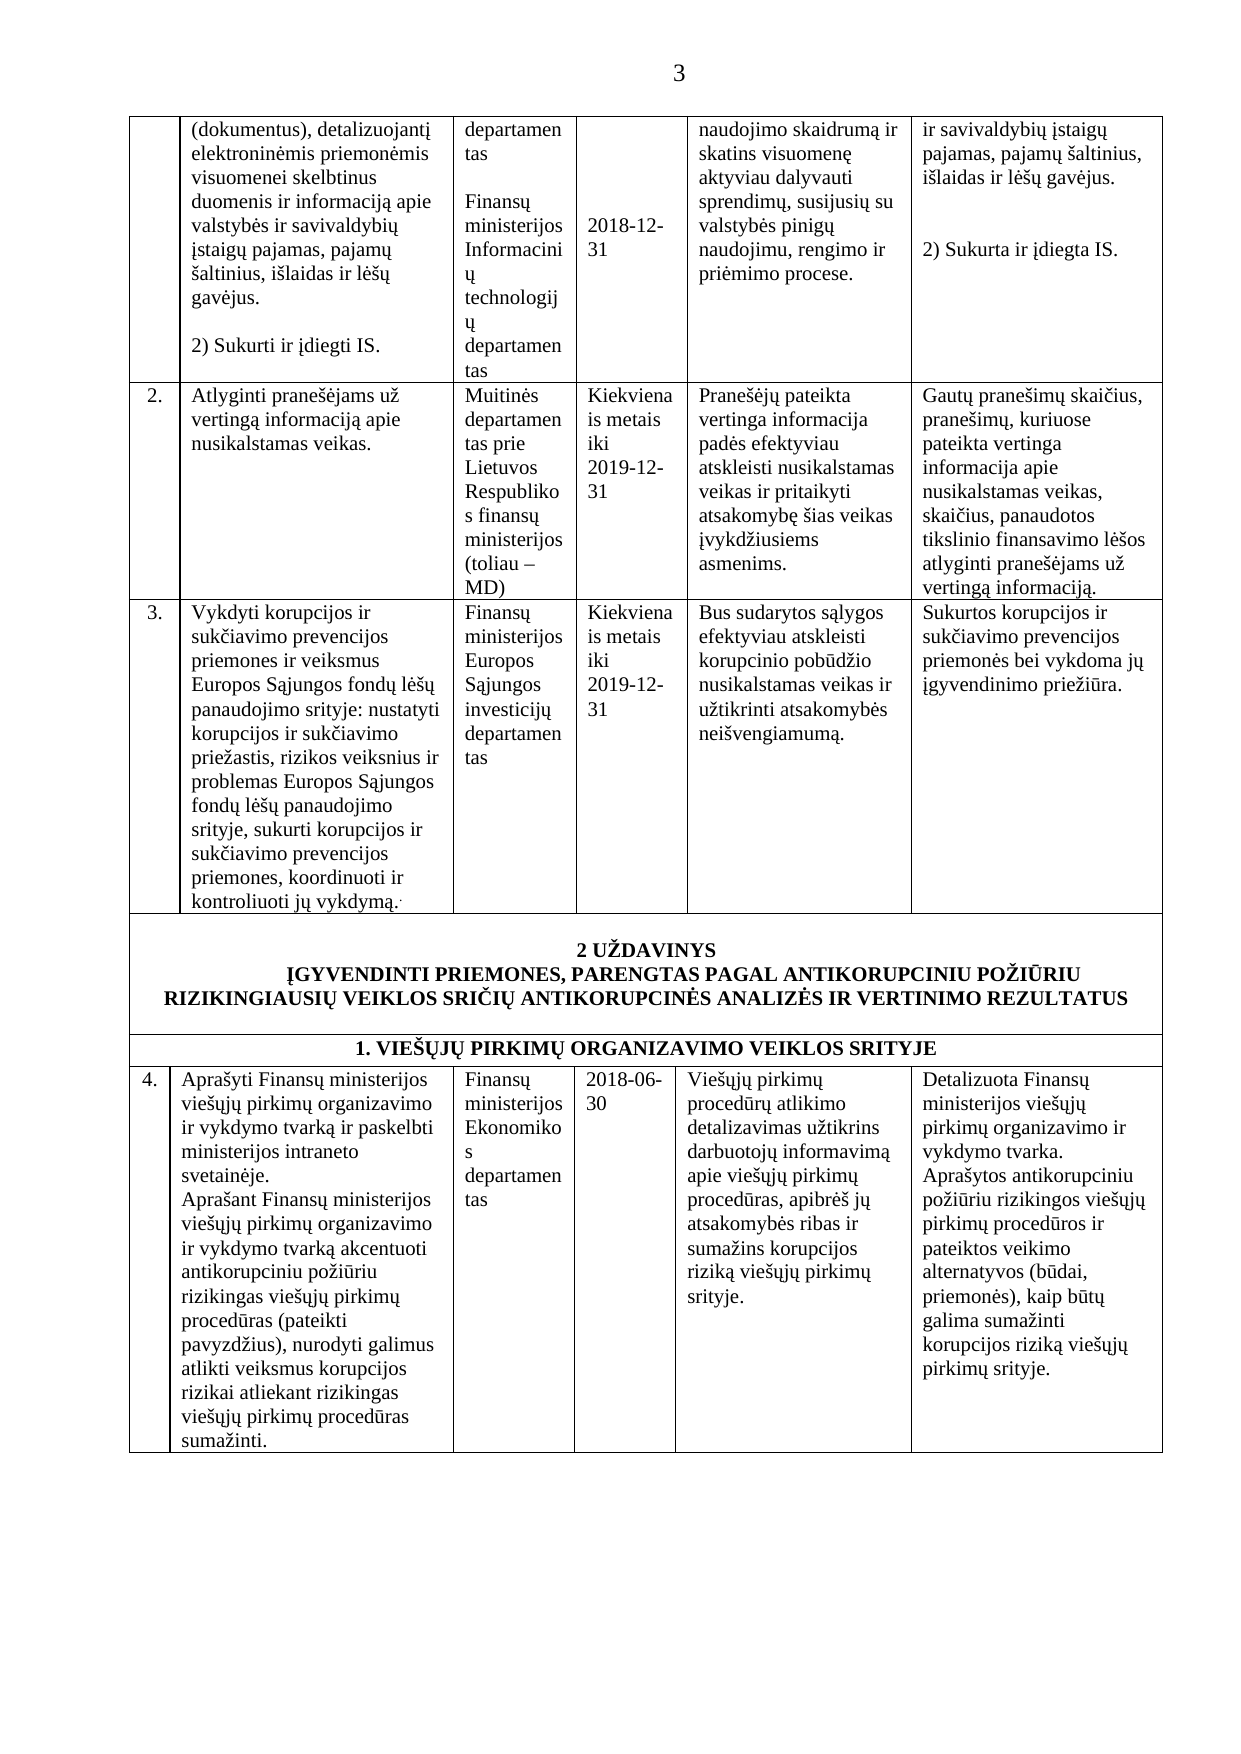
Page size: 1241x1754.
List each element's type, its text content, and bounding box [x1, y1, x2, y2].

table_cell Vykdyti korupcijos ir sukčiavimo prevencijos priemones ir veiksmus Europos Sąjungos fondų lėšų panaudojimo srityje: nustatyti korupcijos ir sukčiavimo priežastis, rizikos veiksnius ir problemas Europos Sąjungos fondų lėšų panaudojimo srityje, sukurti korupcijos ir sukčiavimo prevencijos priemones, koordinuoti ir kontroliuoti jų vykdymą.. [181, 600, 453, 913]
table_cell (dokumentus), detalizuojantį elektroninėmis priemonėmis visuomenei skelbtinus duomenis ir informaciją apie valstybės ir savivaldybių įstaigų pajamas, pajamų šaltinius, išlaidas ir lėšų gavėjus. 2) Sukurti ir įdiegti IS. [181, 117, 453, 382]
table_cell 1. VIEŠŲJŲ PIRKIMŲ ORGANIZAVIMO VEIKLOS SRITYJE [130, 1035, 1162, 1066]
table_cell ir savivaldybių įstaigų pajamas, pajamų šaltinius, išlaidas ir lėšų gavėjus. 2) Sukurta ir įdiegta IS. [912, 117, 1162, 382]
table_cell Viešųjų pirkimų procedūrų atlikimo detalizavimas užtikrins darbuotojų informavimą apie viešųjų pirkimų procedūras, apibrėš jų atsakomybės ribas ir sumažins korupcijos riziką viešųjų pirkimų srityje. [676, 1067, 911, 1452]
table_cell Atlyginti pranešėjams už vertingą informaciją apie nusikalstamas veikas. [181, 383, 453, 599]
table_cell Aprašyti Finansų ministerijos viešųjų pirkimų organizavimo ir vykdymo tvarką ir paskelbti ministerijos intraneto svetainėje. Aprašant Finansų ministerijos viešųjų pirkimų organizavimo ir vykdymo tvarką akcentuoti antikorupciniu požiūriu rizikingas viešųjų pirkimų procedūras (pateikti pavyzdžius), nurodyti galimus atlikti veiksmus korupcijos rizikai atliekant rizikingas viešųjų pirkimų procedūras sumažinti. [171, 1067, 453, 1452]
table_cell Sukurtos korupcijos ir sukčiavimo prevencijos priemonės bei vykdoma jų įgyvendinimo priežiūra. [912, 600, 1162, 913]
table_cell Kiekvienais metais iki 2019-12-31 [577, 383, 687, 599]
table_cell naudojimo skaidrumą ir skatins visuomenę aktyviau dalyvauti sprendimų, susijusių su valstybės pinigų naudojimu, rengimo ir priėmimo procese. [688, 117, 911, 382]
table_cell departamentas Finansų ministerijos Informacinių technologijų departamentas [454, 117, 576, 382]
table_cell 4. [130, 1067, 169, 1452]
table_cell Finansų ministerijos Europos Sąjungos investicijų departamentas [454, 600, 576, 913]
table_cell Finansų ministerijos Ekonomikos departamentas [454, 1067, 574, 1452]
table_cell 2 UŽDAVINYS ĮGYVENDINTI PRIEMONES, PARENGTAS PAGAL ANTIKORUPCINIU POŽIŪRIU RIZIKINGIAUSIŲ VEIKLOS SRIČIŲ ANTIKORUPCINĖS ANALIZĖS IR VERTINIMO REZULTATUS [130, 914, 1162, 1034]
table_cell Gautų pranešimų skaičius, pranešimų, kuriuose pateikta vertinga informacija apie nusikalstamas veikas, skaičius, panaudotos tikslinio finansavimo lėšos atlyginti pranešėjams už vertingą informaciją. [912, 383, 1162, 599]
table_cell 2. [130, 383, 179, 599]
table_cell 2018-12-31 [577, 117, 687, 382]
table_cell Bus sudarytos sąlygos efektyviau atskleisti korupcinio pobūdžio nusikalstamas veikas ir užtikrinti atsakomybės neišvengiamumą. [688, 600, 911, 913]
table_cell [130, 117, 179, 382]
table_cell Kiekvienais metais iki 2019-12-31 [577, 600, 687, 913]
table_cell Pranešėjų pateikta vertinga informacija padės efektyviau atskleisti nusikalstamas veikas ir pritaikyti atsakomybę šias veikas įvykdžiusiems asmenims. [688, 383, 911, 599]
table_cell Muitinės departamentas prie Lietuvos Respublikos finansų ministerijos (toliau – MD) [454, 383, 576, 599]
table_cell 3. [130, 600, 179, 913]
table_cell 2018-06-30 [575, 1067, 675, 1452]
table_cell Detalizuota Finansų ministerijos viešųjų pirkimų organizavimo ir vykdymo tvarka. Aprašytos antikorupciniu požiūriu rizikingos viešųjų pirkimų procedūros ir pateiktos veikimo alternatyvos (būdai, priemonės), kaip būtų galima sumažinti korupcijos riziką viešųjų pirkimų srityje. [912, 1067, 1162, 1452]
